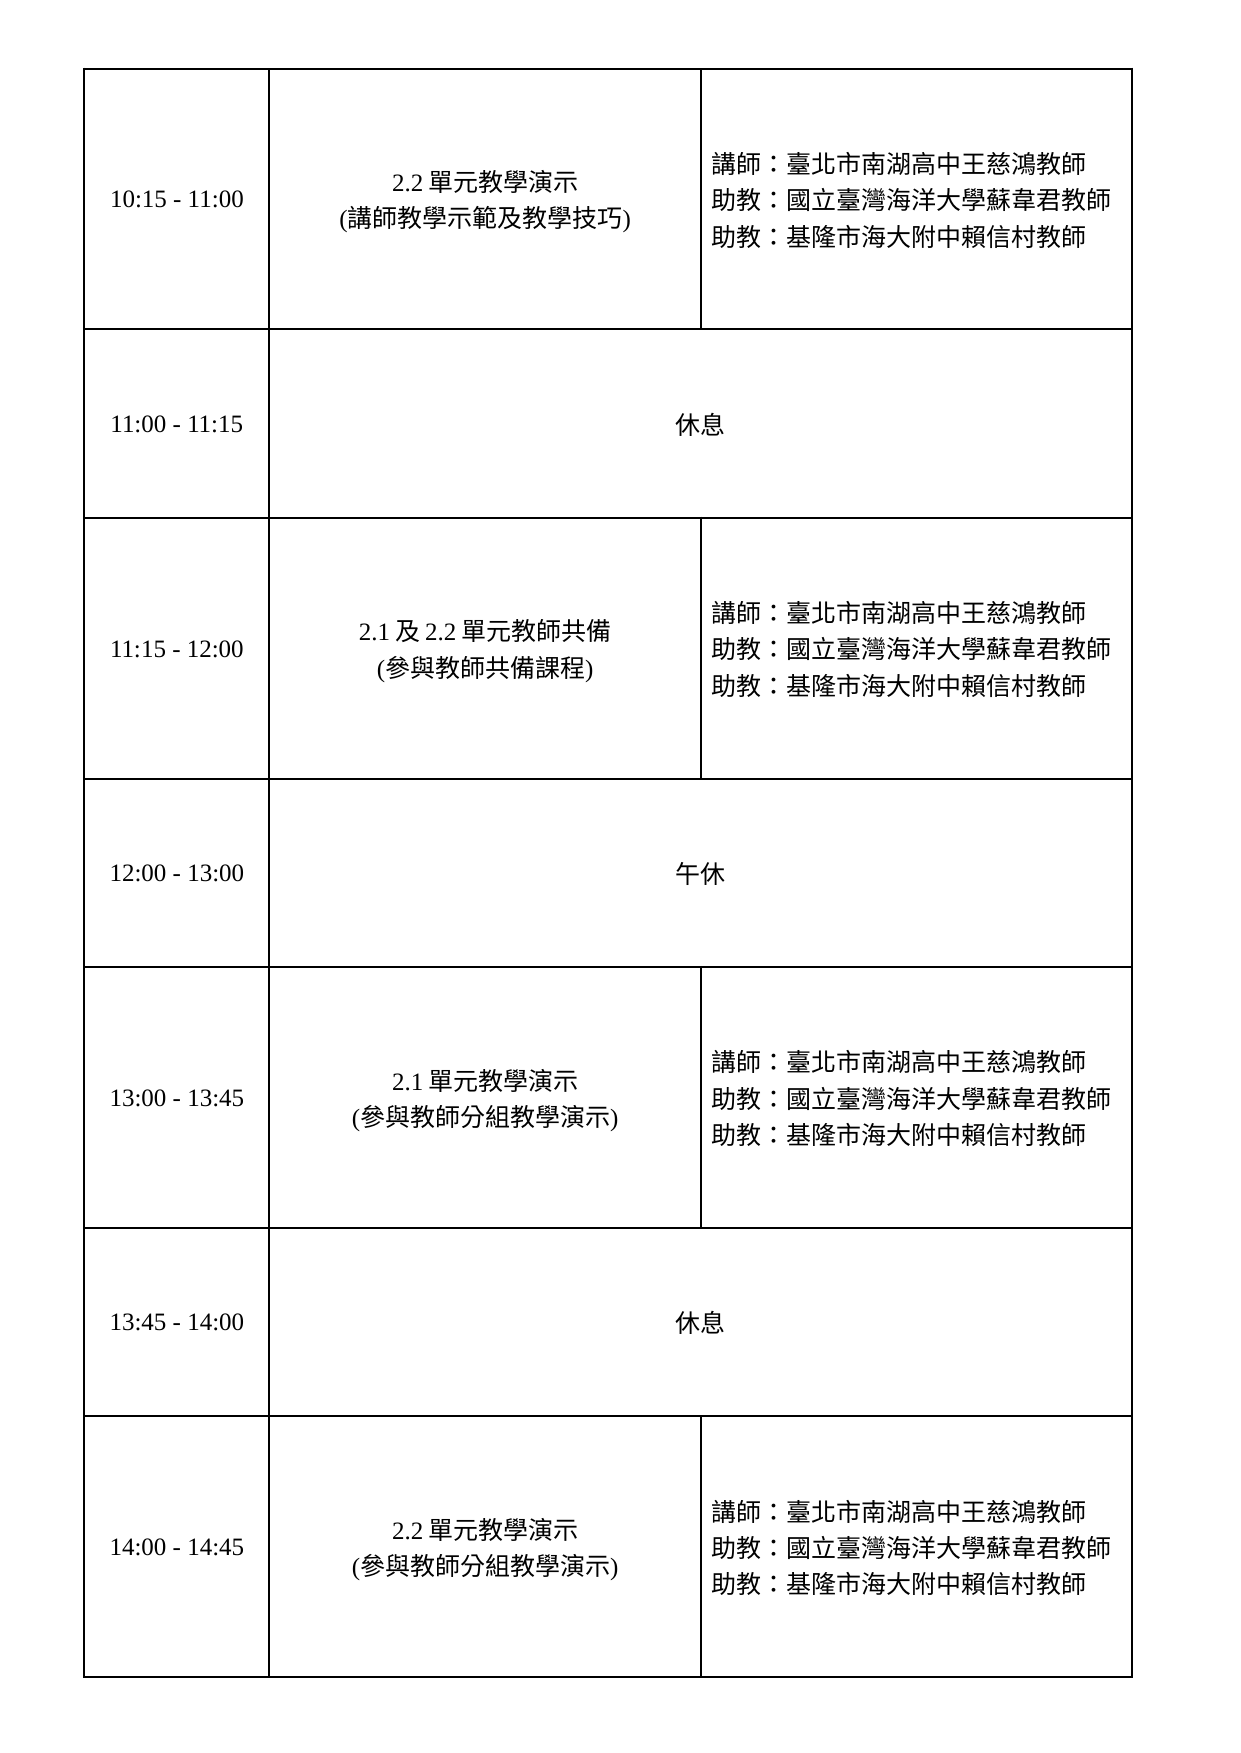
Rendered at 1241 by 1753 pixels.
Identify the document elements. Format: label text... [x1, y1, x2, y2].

table_cell 13:00 - 13:45 [85, 968, 268, 1227]
table_cell 講師：臺北市南湖高中王慈鴻教師 助教：國立臺灣海洋大學蘇韋君教師 助教：基隆市海大附中賴信村教師 [702, 1417, 1131, 1676]
table_cell 10:15 - 11:00 [85, 70, 268, 328]
table_cell 2.1及2.2單元教師共備 (參與教師共備課程) [270, 519, 700, 777]
table_cell 11:00 - 11:15 [85, 330, 268, 517]
table_cell 2.1單元教學演示 (參與教師分組教學演示) [270, 968, 700, 1227]
table_cell 講師：臺北市南湖高中王慈鴻教師 助教：國立臺灣海洋大學蘇韋君教師 助教：基隆市海大附中賴信村教師 [702, 70, 1131, 328]
table_cell 12:00 - 13:00 [85, 780, 268, 966]
table_cell 2.2單元教學演示 (講師教學示範及教學技巧) [270, 70, 700, 328]
table_cell 2.2單元教學演示 (參與教師分組教學演示) [270, 1417, 700, 1676]
table_cell 講師：臺北市南湖高中王慈鴻教師 助教：國立臺灣海洋大學蘇韋君教師 助教：基隆市海大附中賴信村教師 [702, 968, 1131, 1227]
table_cell 13:45 - 14:00 [85, 1229, 268, 1415]
table_cell 11:15 - 12:00 [85, 519, 268, 777]
table_cell 休息 [270, 1229, 1131, 1415]
table_cell 休息 [270, 330, 1131, 517]
table_cell 午休 [270, 780, 1131, 966]
table_cell 14:00 - 14:45 [85, 1417, 268, 1676]
table_cell 講師：臺北市南湖高中王慈鴻教師 助教：國立臺灣海洋大學蘇韋君教師 助教：基隆市海大附中賴信村教師 [702, 519, 1131, 777]
